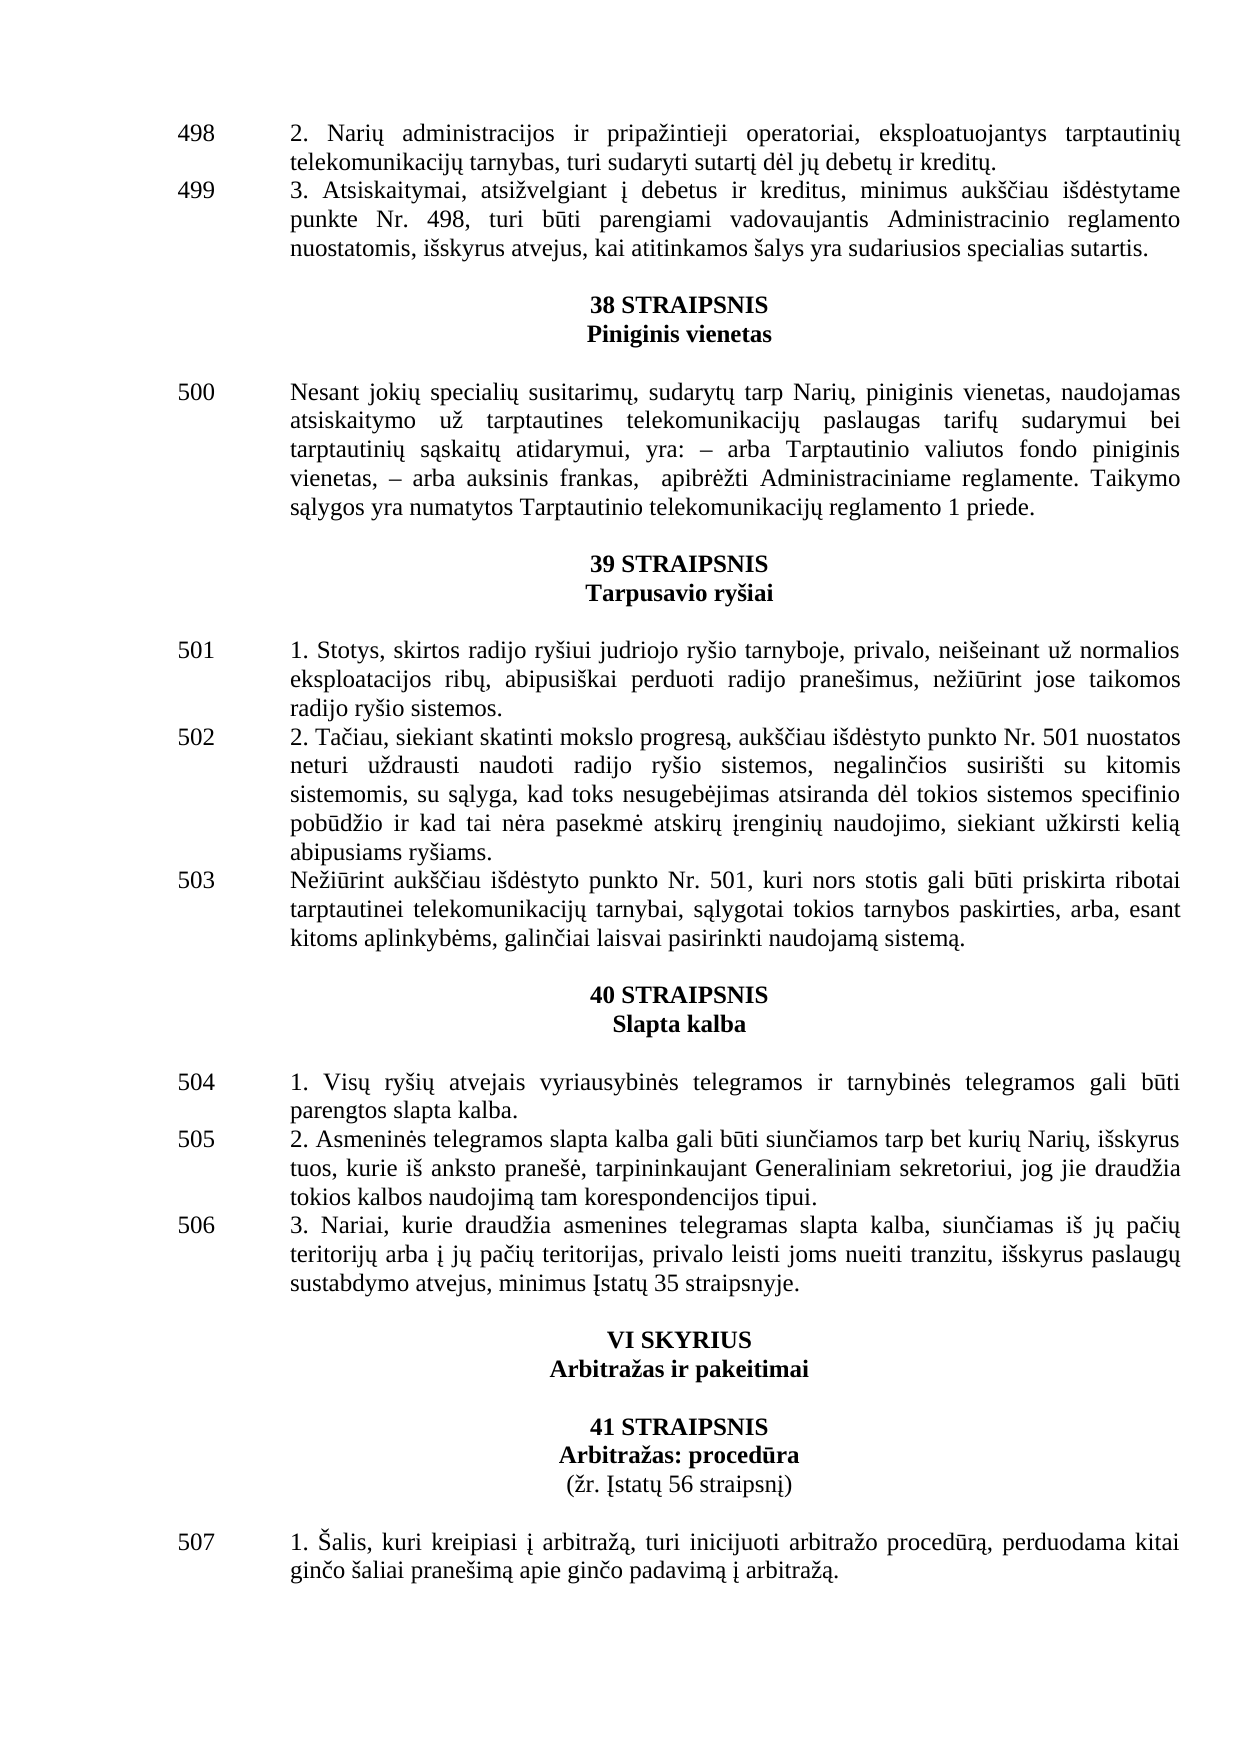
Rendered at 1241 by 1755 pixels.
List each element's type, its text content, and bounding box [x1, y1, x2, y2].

text 40 STRAIPSNIS [177, 981, 1181, 1009]
text Arbitražas ir pakeitimai [177, 1354, 1181, 1383]
text 39 STRAIPSNIS [177, 549, 1181, 578]
text 507 1. Šalis, kuri kreipiasi į arbitražą, turi inicijuoti arbitražo procedūrą, perduodama kitai ginčo šaliai pranešimą apie ginčo padavimą į arbitražą. [177, 1527, 1181, 1584]
text 498 2. Narių administracijos ir pripažintieji operatoriai, eksploatuojantys tarptautinių telekomunikacijų tarnybas, turi sudaryti sutartį dėl jų debetų ir kreditų. [177, 118, 1181, 176]
text 505 2. Asmeninės telegramos slapta kalba gali būti siunčiamos tarp bet kurių Narių, išskyrus tuos, kurie iš anksto pranešė, tarpininkaujant Generaliniam sekretoriui, jog jie draudžia tokios kalbos naudojimą tam korespondencijos tipui. [177, 1124, 1181, 1211]
text 500 Nesant jokių specialių susitarimų, sudarytų tarp Narių, piniginis vienetas, naudojamas atsiskaitymo už tarptautines telekomunikacijų paslaugas tarifų sudarymui bei tarptautinių sąskaitų atidarymui, yra: – arba Tarptautinio valiutos fondo piniginis vienetas, – arba auksinis frankas, apibrėžti Administraciniame reglamente. Taikymo sąlygos yra numatytos Tarptautinio telekomunikacijų reglamento 1 priede. [177, 377, 1181, 521]
text VI SKYRIUS [177, 1326, 1181, 1354]
text Slapta kalba [177, 1009, 1181, 1038]
text 499 3. Atsiskaitymai, atsižvelgiant į debetus ir kreditus, minimus aukščiau išdėstytame punkte Nr. 498, turi būti parengiami vadovaujantis Administracinio reglamento nuostatomis, išskyrus atvejus, kai atitinkamos šalys yra sudariusios specialias sutartis. [177, 176, 1181, 262]
text 502 2. Tačiau, siekiant skatinti mokslo progresą, aukščiau išdėstyto punkto Nr. 501 nuostatos neturi uždrausti naudoti radijo ryšio sistemos, negalinčios susirišti su kitomis sistemomis, su sąlyga, kad toks nesugebėjimas atsiranda dėl tokios sistemos specifinio pobūdžio ir kad tai nėra pasekmė atskirų įrenginių naudojimo, siekiant užkirsti kelią abipusiams ryšiams. [177, 722, 1181, 866]
text 38 STRAIPSNIS [177, 291, 1181, 319]
text 501 1. Stotys, skirtos radijo ryšiui judriojo ryšio tarnyboje, privalo, neišeinant už normalios eksploatacijos ribų, abipusiškai perduoti radijo pranešimus, nežiūrint jose taikomos radijo ryšio sistemos. [177, 636, 1181, 722]
text Tarpusavio ryšiai [177, 578, 1181, 607]
text 504 1. Visų ryšių atvejais vyriausybinės telegramos ir tarnybinės telegramos gali būti parengtos slapta kalba. [177, 1067, 1181, 1124]
text 506 3. Nariai, kurie draudžia asmenines telegramas slapta kalba, siunčiamas iš jų pačių teritorijų arba į jų pačių teritorijas, privalo leisti joms nueiti tranzitu, išskyrus paslaugų sustabdymo atvejus, minimus Įstatų 35 straipsnyje. [177, 1211, 1181, 1297]
text 41 STRAIPSNIS [177, 1412, 1181, 1441]
text 503 Nežiūrint aukščiau išdėstyto punkto Nr. 501, kuri nors stotis gali būti priskirta ribotai tarptautinei telekomunikacijų tarnybai, sąlygotai tokios tarnybos paskirties, arba, esant kitoms aplinkybėms, galinčiai laisvai pasirinkti naudojamą sistemą. [177, 866, 1181, 952]
text (žr. Įstatų 56 straipsnį) [177, 1469, 1181, 1498]
text Piniginis vienetas [177, 319, 1181, 348]
text Arbitražas: procedūra [177, 1441, 1181, 1469]
